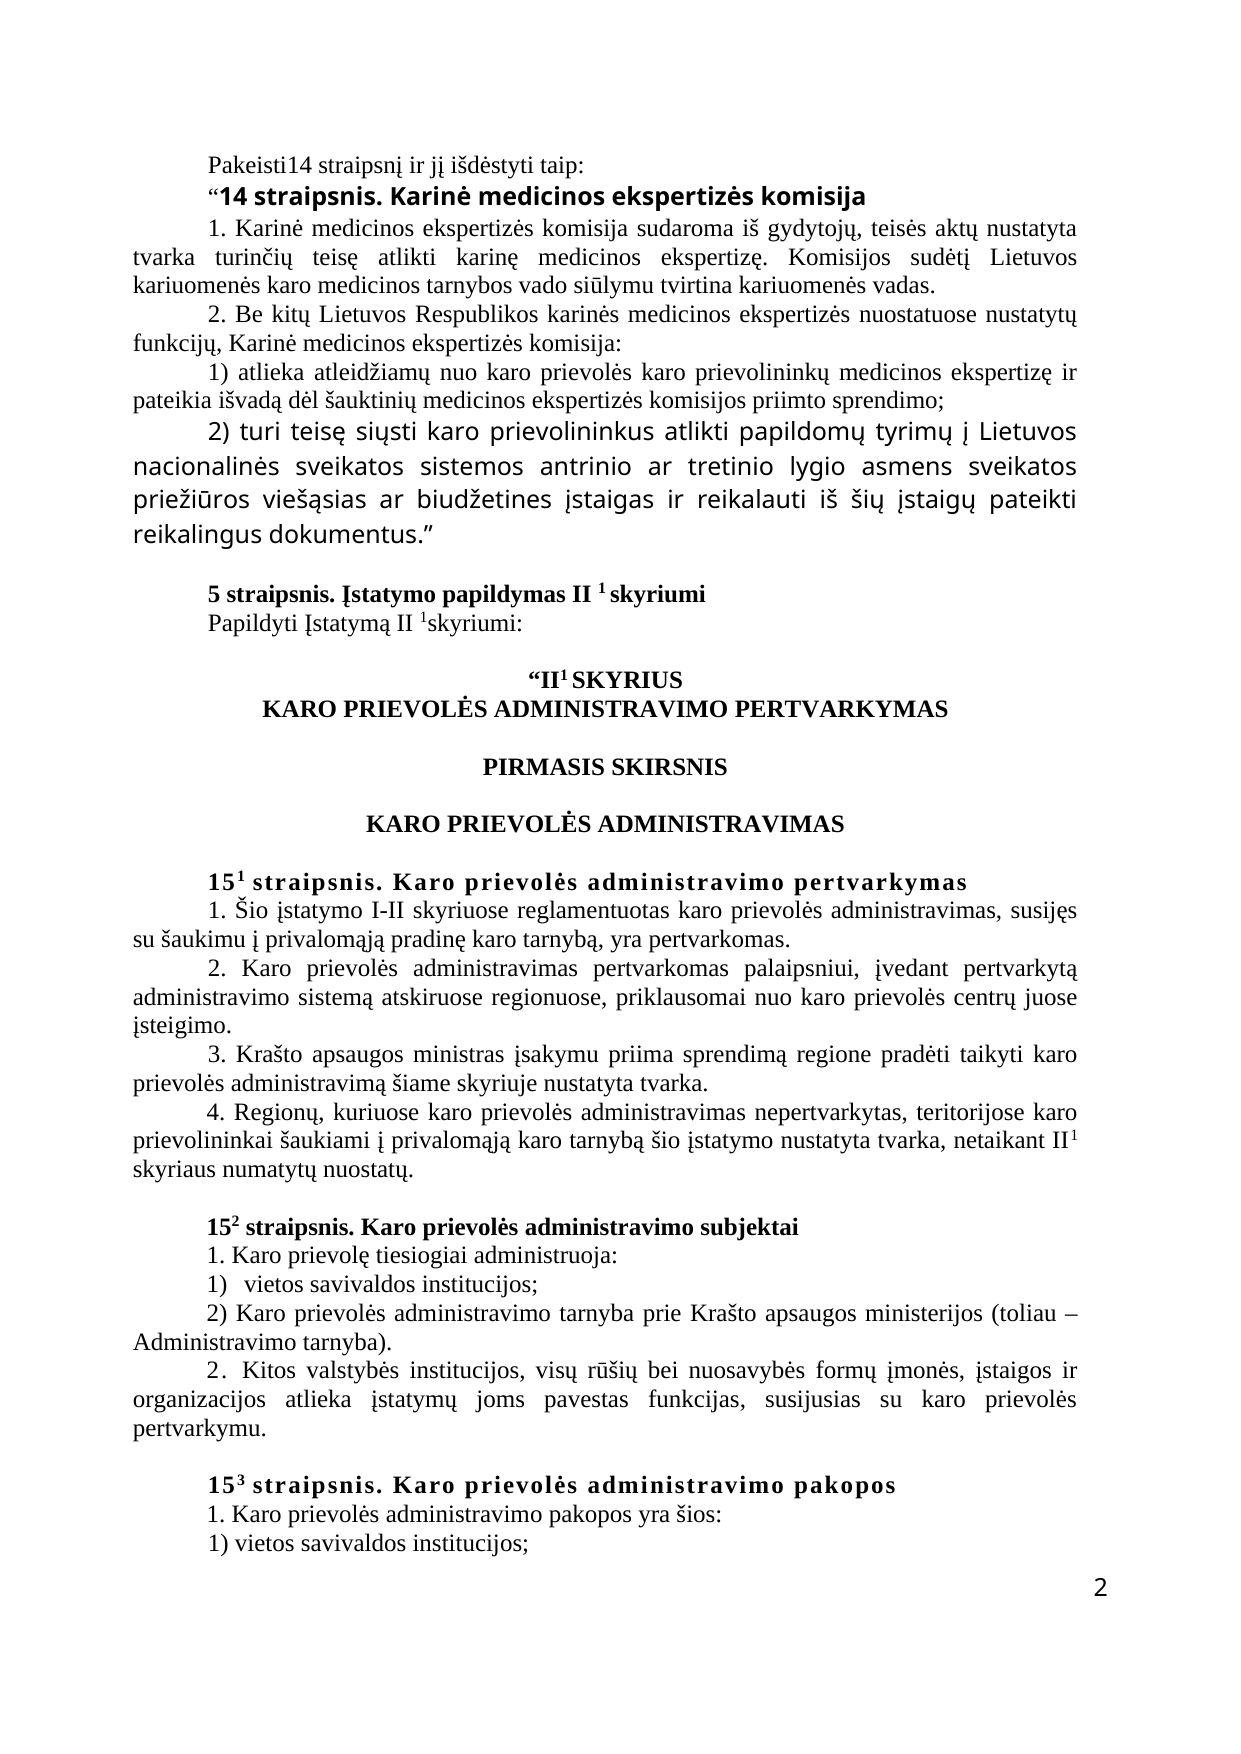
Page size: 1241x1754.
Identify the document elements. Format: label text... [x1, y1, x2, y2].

text 152 straipsnis. Karo prievolės administravimo subjektai [133, 1212, 1078, 1240]
text 1) atlieka atleidžiamų nuo karo prievolės karo prievolininkų medicinos ekspertizę ir pateikia išvadą dėl šauktinių medicinos ekspertizės komisijos priimto sprendimo; [133, 357, 1078, 414]
text 5 straipsnis. Įstatymo papildymas II 1 skyriumi [133, 579, 1078, 608]
text 4. Regionų, kuriuose karo prievolės administravimas nepertvarkytas, teritorijose karo prievolininkai šaukiami į privalomąją karo tarnybą šio įstatymo nustatyta tvarka, netaikant II1 skyriaus numatytų nuostatų. [133, 1097, 1078, 1183]
text PIRMASIS SKIRSNIS [133, 752, 1078, 780]
text 3. Krašto apsaugos ministras įsakymu priima sprendimą regione pradėti taikyti karo prievolės administravimą šiame skyriuje nustatyta tvarka. [133, 1039, 1078, 1097]
text 2. Karo prievolės administravimas pertvarkomas palaipsniui, įvedant pertvarkytą administravimo sistemą atskiruose regionuose, priklausomai nuo karo prievolės centrų juose įsteigimo. [133, 953, 1078, 1039]
text 2) Karo prievolės administravimo tarnyba prie Krašto apsaugos ministerijos (toliau – Administravimo tarnyba). [133, 1298, 1078, 1355]
text 1. Šio įstatymo I-II skyriuose reglamentuotas karo prievolės administravimas, susijęs su šaukimu į privalomąją pradinę karo tarnybą, yra pertvarkomas. [133, 895, 1078, 953]
text 2) turi teisę siųsti karo prievolininkus atlikti papildomų tyrimų į Lietuvos nacionalinės sveikatos sistemos antrinio ar tretinio lygio asmens sveikatos priežiūros viešąsias ar biudžetines įstaigas ir reikalauti iš šių įstaigų pateikti reikalingus dokumentus.” [133, 414, 1078, 550]
text 1) vietos savivaldos institucijos; [133, 1528, 1078, 1557]
text KARO PRIEVOLĖS ADMINISTRAVIMO PERTVARKYMAS [133, 694, 1078, 723]
text 2. Be kitų Lietuvos Respublikos karinės medicinos ekspertizės nuostatuose nustatytų funkcijų, Karinė medicinos ekspertizės komisija: [133, 299, 1078, 357]
text 1. Karo prievolę tiesiogiai administruoja: [133, 1240, 1078, 1269]
text 153 straipsnis. Karo prievolės administravimo pakopos [133, 1470, 1078, 1499]
text “II1 SKYRIUS [133, 665, 1078, 694]
text KARO PRIEVOLĖS ADMINISTRAVIMAS [133, 809, 1078, 838]
text Pakeisti14 straipsnį ir jį išdėstyti taip: [133, 150, 1078, 179]
text 2. Kitos valstybės institucijos, visų rūšių bei nuosavybės formų įmonės, įstaigos ir organizacijos atlieka įstatymų joms pavestas funkcijas, susijusias su karo prievolės pertvarkymu. [133, 1355, 1078, 1442]
text 1. Karo prievolės administravimo pakopos yra šios: [133, 1499, 1078, 1528]
text 1) vietos savivaldos institucijos; [206, 1269, 1078, 1298]
text 1. Karinė medicinos ekspertizės komisija sudaroma iš gydytojų, teisės aktų nustatyta tvarka turinčių teisę atlikti karinę medicinos ekspertizę. Komisijos sudėtį Lietuvos kariuomenės karo medicinos tarnybos vado siūlymu tvirtina kariuomenės vadas. [133, 213, 1078, 299]
text Papildyti Įstatymą II 1skyriumi: [133, 608, 1078, 637]
text 151 straipsnis. Karo prievolės administravimo pertvarkymas [133, 867, 1078, 895]
text “14 straipsnis. Karinė medicinos ekspertizės komisija [133, 179, 1078, 213]
